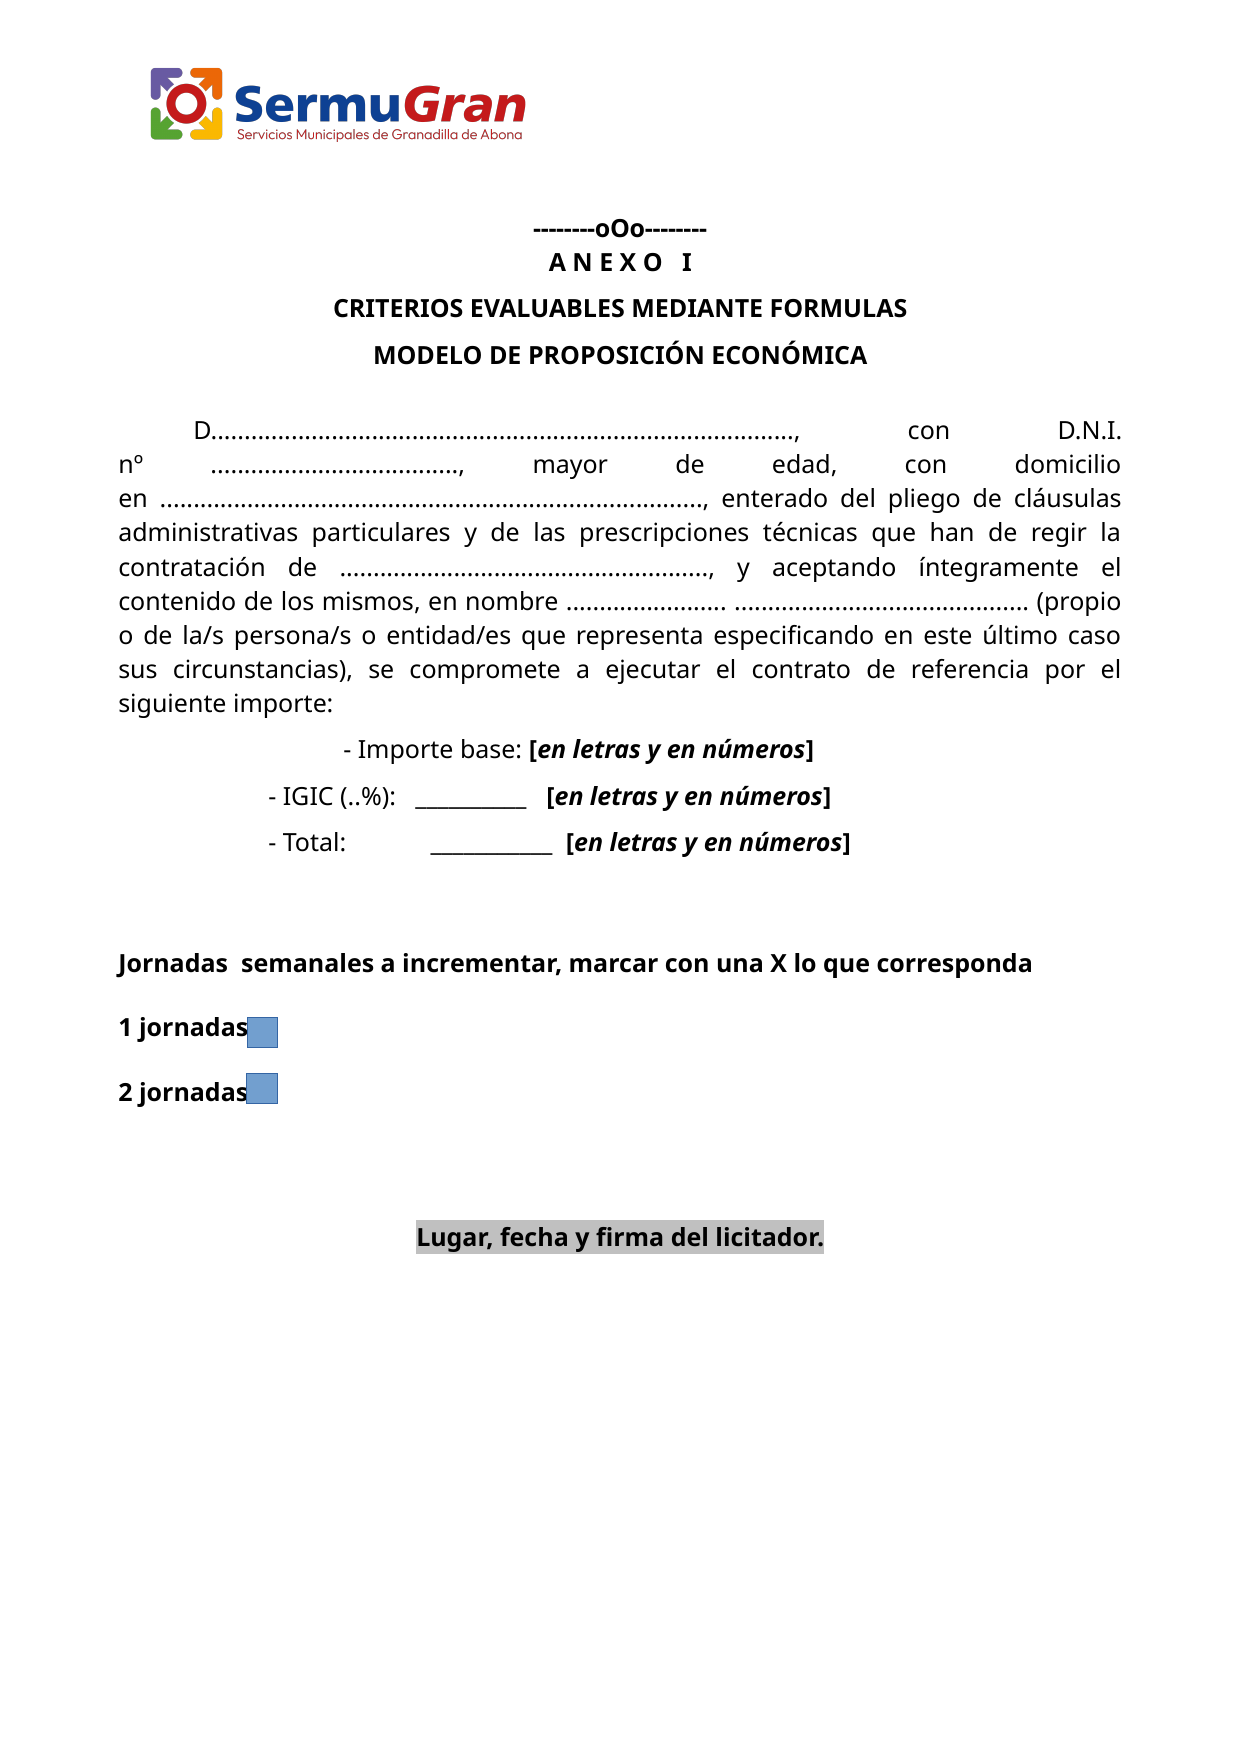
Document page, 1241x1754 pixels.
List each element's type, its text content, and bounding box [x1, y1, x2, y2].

text D......................................................................................., con D.N.I. nº ....................................., mayor de edad, con domicilio en ................................................................................., enterado del pliego de cláusulas administrativas particulares y de las prescripciones técnicas que han de regir la contratación de ......................................................., y aceptando íntegramente el contenido de los mismos, en nombre ........................ ............................................ (propio o de la/s persona/s o entidad/es que representa especificando en este último caso sus circunstancias), se compromete a ejecutar el contrato de referencia por el siguiente importe: [118, 413, 1122, 719]
text - Total: ___________ [en letras y en números] [118, 825, 1122, 859]
text - IGIC (..%): __________ [en letras y en números] [118, 778, 1122, 813]
text Lugar, fecha y firma del licitador. [118, 1219, 1122, 1254]
picture [133, 83, 543, 123]
text - Importe base: [en letras y en números] [118, 732, 1122, 766]
text Jornadas semanales a incrementar, marcar con una X lo que corresponda [118, 945, 1122, 979]
text 1 jornadas [118, 1010, 1122, 1044]
text A N E X O I [118, 244, 1122, 278]
text --------oOo-------- [118, 210, 1122, 244]
text CRITERIOS EVALUABLES MEDIANTE FORMULAS [118, 291, 1122, 325]
text 2 jornadas [118, 1074, 1122, 1108]
text MODELO DE PROPOSICIÓN ECONÓMICA [118, 338, 1122, 372]
